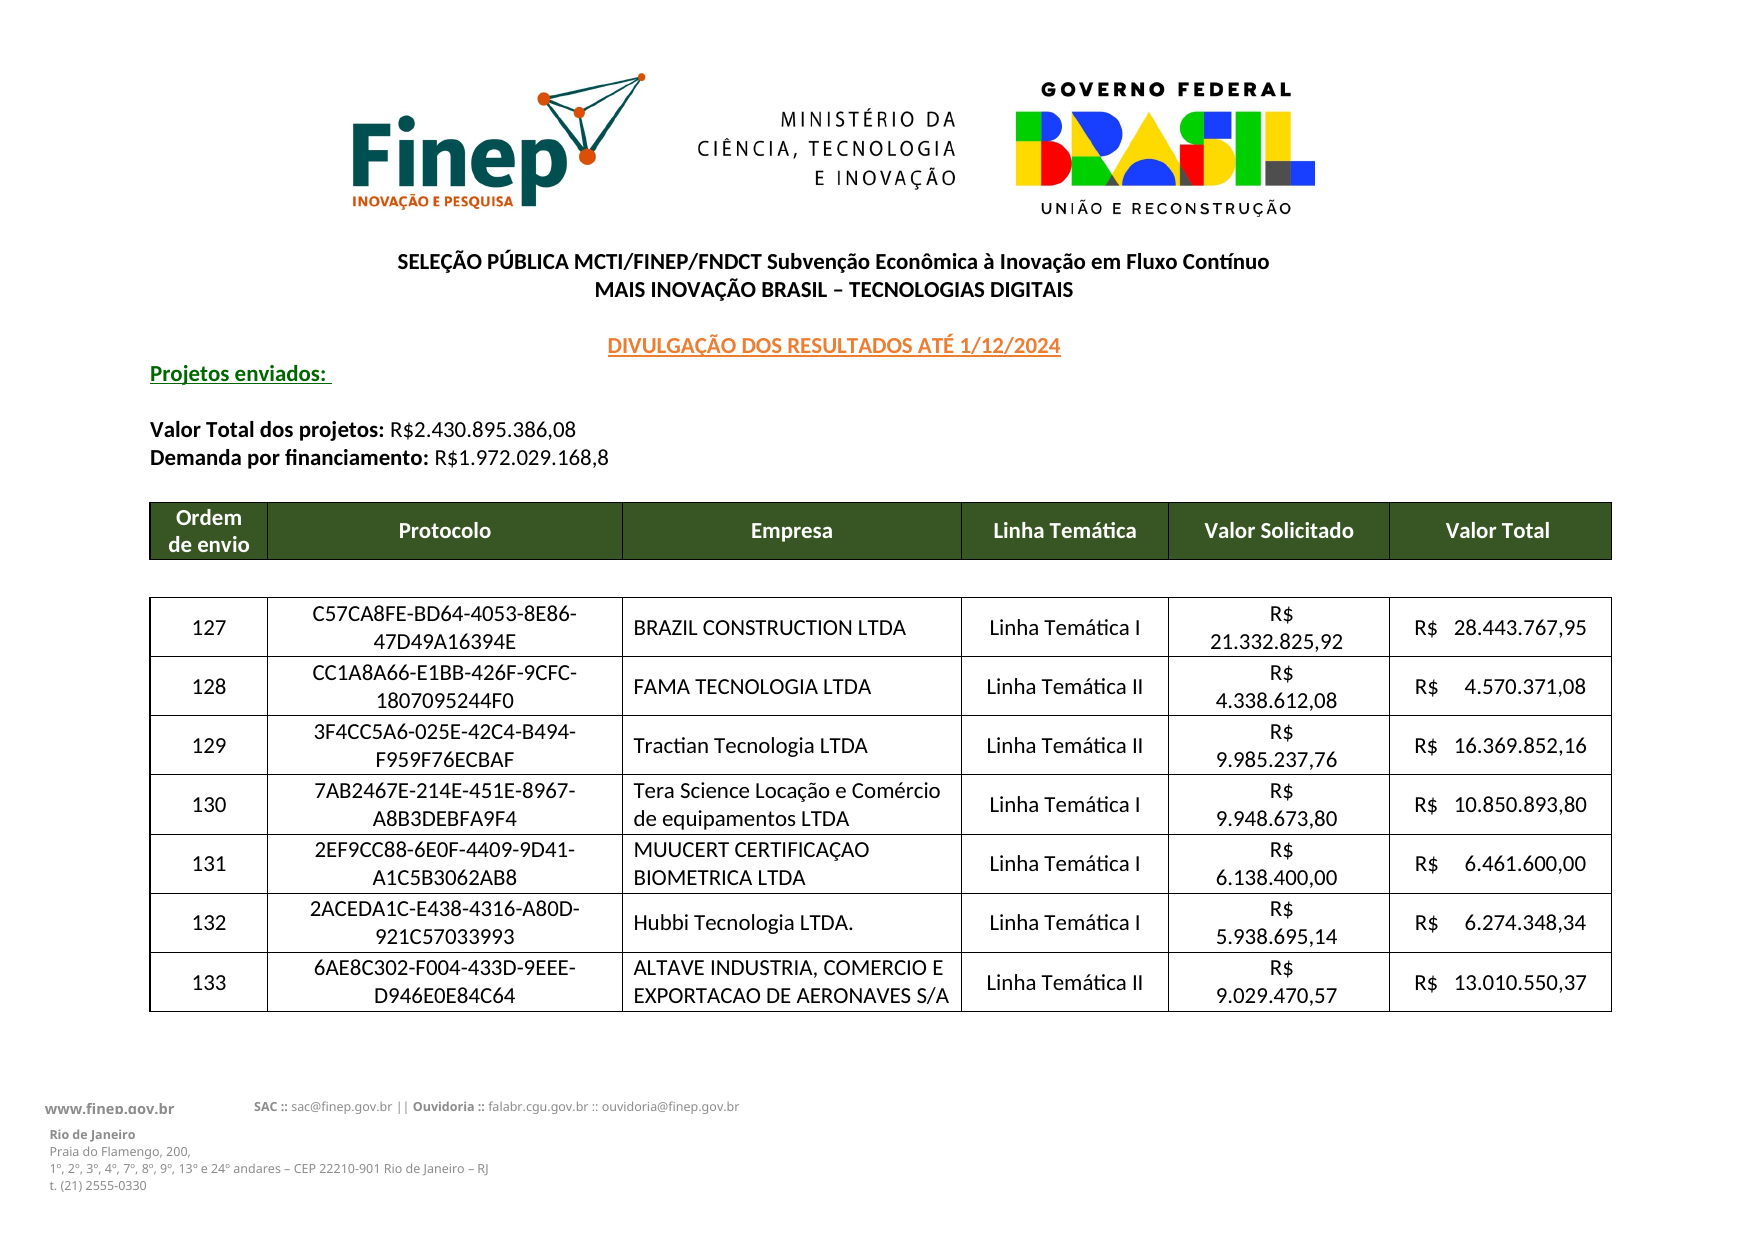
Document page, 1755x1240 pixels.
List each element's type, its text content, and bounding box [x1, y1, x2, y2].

table_cell R$ 13.010.550,37 [1390, 953, 1611, 1011]
table_cell ALTAVE INDUSTRIA, COMERCIO E EXPORTACAO DE AERONAVES S/A [623, 953, 961, 1011]
table_cell 127 [151, 598, 267, 656]
table_cell 7AB2467E-214E-451E-8967-A8B3DEBFA9F4 [268, 775, 622, 833]
table_cell Linha Temática II [962, 657, 1168, 715]
table_cell MUUCERT CERTIFICAÇAO BIOMETRICA LTDA [623, 835, 961, 892]
table_cell 3F4CC5A6-025E-42C4-B494-F959F76ECBAF [268, 716, 622, 774]
table_cell C57CA8FE-BD64-4053-8E86-47D49A16394E [268, 598, 622, 656]
table_cell Linha Temática I [962, 894, 1168, 952]
table_cell 6AE8C302-F004-433D-9EEE-D946E0E84C64 [268, 953, 622, 1011]
table_cell R$ 21.332.825,92 [1169, 598, 1389, 656]
table_cell Tractian Tecnologia LTDA [623, 716, 961, 774]
table_cell Linha Temática II [962, 716, 1168, 774]
table_cell R$ 4.338.612,08 [1169, 657, 1389, 715]
table_cell Hubbi Tecnologia LTDA. [623, 894, 961, 952]
table_cell R$ 9.985.237,76 [1169, 716, 1389, 774]
table_cell Linha Temática I [962, 835, 1168, 892]
table_cell 133 [151, 953, 267, 1011]
table_cell 128 [151, 657, 267, 715]
table_cell R$ 6.138.400,00 [1169, 835, 1389, 892]
table_cell R$ 16.369.852,16 [1390, 716, 1611, 774]
table_cell Linha Temática I [962, 598, 1168, 656]
table_cell 131 [151, 835, 267, 892]
table_cell Linha Temática I [962, 775, 1168, 833]
table_cell FAMA TECNOLOGIA LTDA [623, 657, 961, 715]
table_cell R$ 9.948.673,80 [1169, 775, 1389, 833]
table_cell 2ACEDA1C-E438-4316-A80D-921C57033993 [268, 894, 622, 952]
table_cell 132 [151, 894, 267, 952]
table_cell 129 [151, 716, 267, 774]
table_cell Linha Temática II [962, 953, 1168, 1011]
table_cell R$ 10.850.893,80 [1390, 775, 1611, 833]
table_cell BRAZIL CONSTRUCTION LTDA [623, 598, 961, 656]
table_cell R$ 9.029.470,57 [1169, 953, 1389, 1011]
table_cell R$ 4.570.371,08 [1390, 657, 1611, 715]
table_cell 130 [151, 775, 267, 833]
table_cell R$ 5.938.695,14 [1169, 894, 1389, 952]
table_cell R$ 28.443.767,95 [1390, 598, 1611, 656]
table_cell Tera Science Locação e Comércio de equipamentos LTDA [623, 775, 961, 833]
table_cell R$ 6.461.600,00 [1390, 835, 1611, 892]
table_cell R$ 6.274.348,34 [1390, 894, 1611, 952]
table_cell 2EF9CC88-6E0F-4409-9D41-A1C5B3062AB8 [268, 835, 622, 892]
table_cell CC1A8A66-E1BB-426F-9CFC-1807095244F0 [268, 657, 622, 715]
